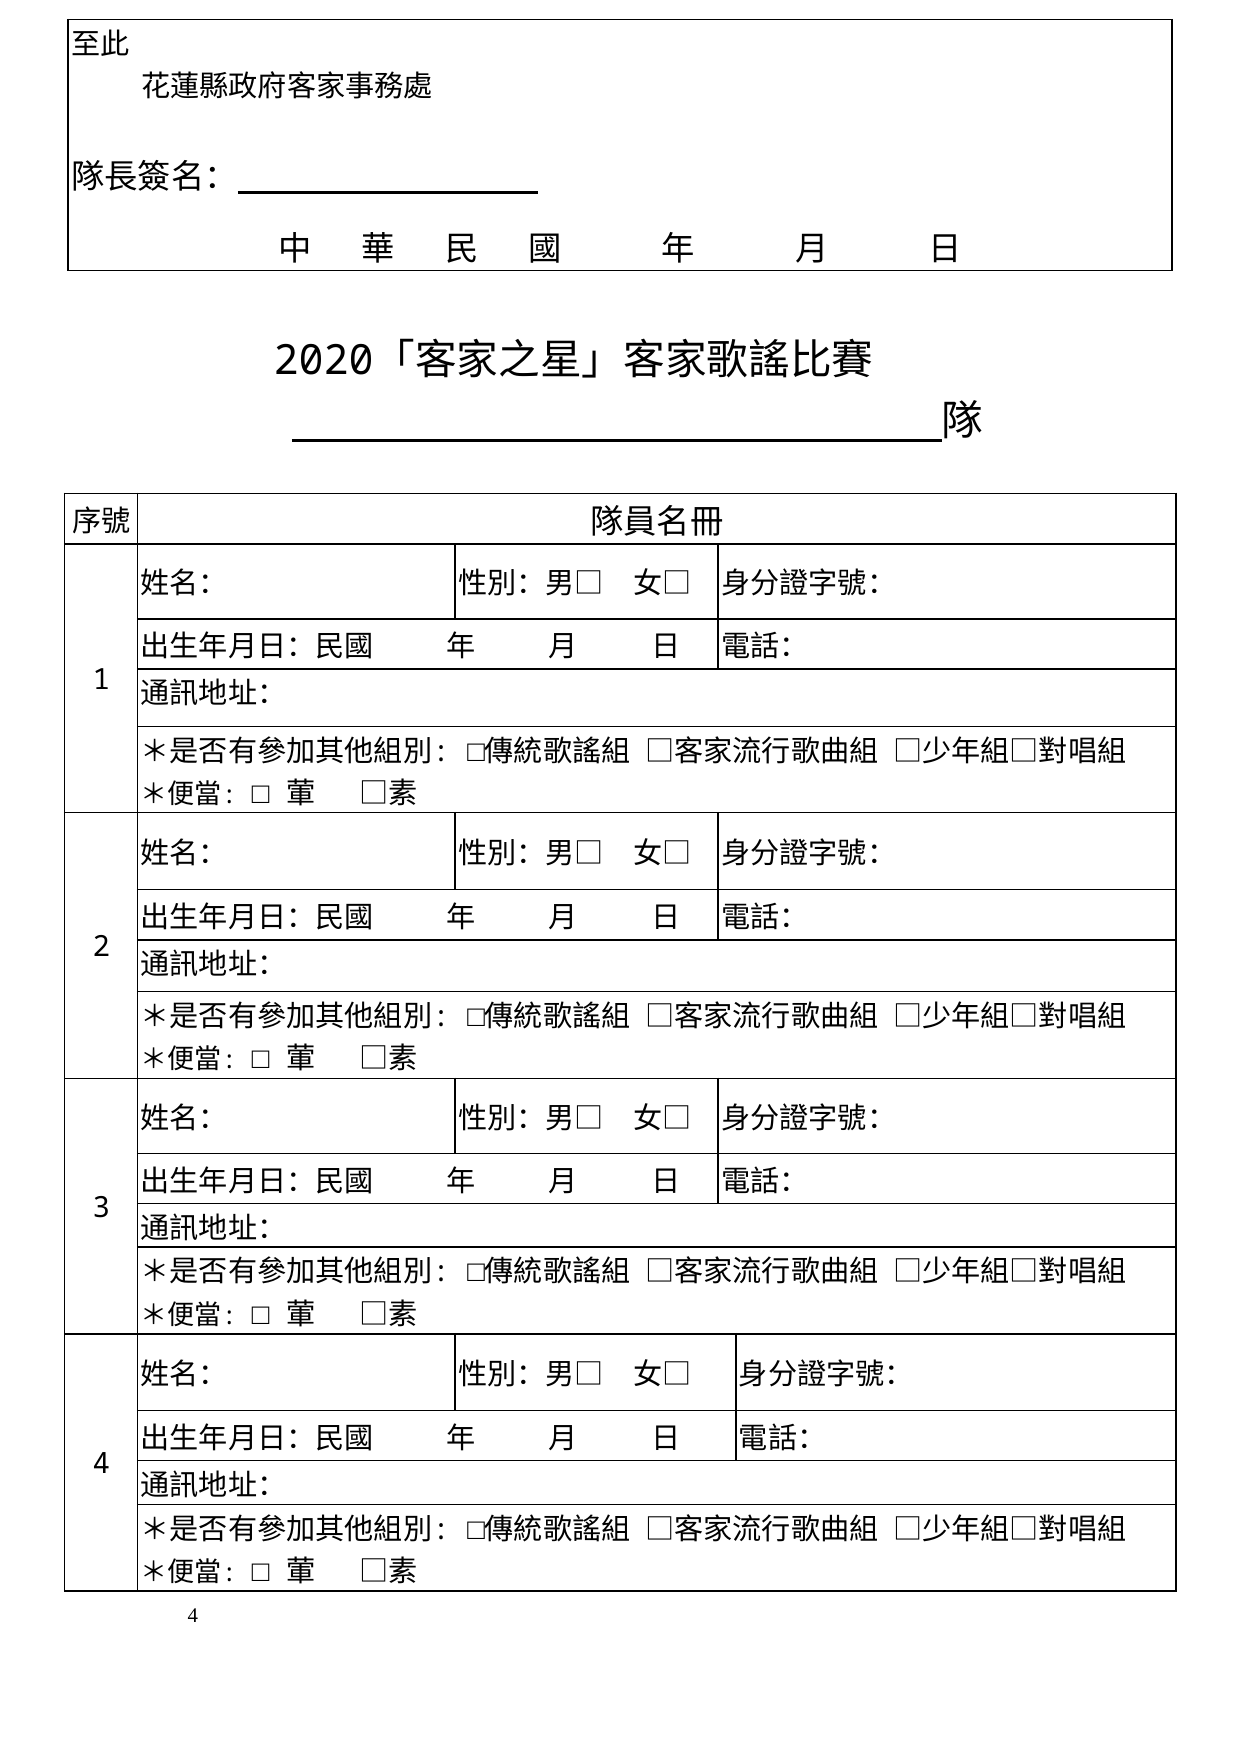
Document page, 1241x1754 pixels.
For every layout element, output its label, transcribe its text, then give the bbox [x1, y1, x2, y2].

table_cell ＊是否有參加其他組別: □傳統歌謠組 □客家流行歌曲組 □少年組□對唱組 ＊便當: □ 葷 □素 [138, 992, 1175, 1077]
table_cell ＊是否有參加其他組別: □傳統歌謠組 □客家流行歌曲組 □少年組□對唱組 ＊便當: □ 葷 □素 [138, 727, 1175, 812]
table_header 序號 [65, 494, 137, 543]
table_cell ＊是否有參加其他組別: □傳統歌謠組 □客家流行歌曲組 □少年組□對唱組 ＊便當: □ 葷 □素 [138, 1505, 1175, 1590]
table_cell 性別：男□ 女□ [456, 813, 717, 889]
table_cell 姓名： [138, 1079, 454, 1152]
table_header 隊員名冊 [138, 494, 1175, 543]
table_cell 4 [65, 1335, 137, 1590]
table_cell 2 [65, 813, 137, 1077]
table_cell ＊是否有參加其他組別: □傳統歌謠組 □客家流行歌曲組 □少年組□對唱組 ＊便當: □ 葷 □素 [138, 1248, 1175, 1333]
table_cell 電話： [737, 1411, 1175, 1460]
table_cell 通訊地址： [138, 670, 1175, 726]
table_cell 出生年月日：民國 年 月 日 [138, 620, 717, 668]
table_cell 身分證字號： [719, 545, 1175, 618]
table_cell 出生年月日：民國 年 月 日 [138, 1411, 735, 1460]
table_cell 通訊地址： [138, 1204, 1175, 1246]
table_cell 3 [65, 1079, 137, 1333]
table_cell 出生年月日：民國 年 月 日 [138, 1154, 717, 1203]
table_cell 姓名： [138, 1335, 454, 1409]
table_cell 姓名： [138, 813, 454, 889]
table_cell 性別：男□ 女□ [456, 1335, 735, 1409]
table_cell 性別：男□ 女□ [456, 1079, 717, 1152]
table_cell 電話： [719, 890, 1175, 939]
table_cell 電話： [719, 620, 1175, 668]
text 隊 [187, 387, 1053, 447]
table_cell 通訊地址： [138, 941, 1175, 991]
table_cell 身分證字號： [719, 813, 1175, 889]
table_cell 身分證字號： [719, 1079, 1175, 1152]
table_cell 1 [65, 545, 137, 812]
table_cell 通訊地址： [138, 1461, 1175, 1504]
table_cell 電話： [719, 1154, 1175, 1203]
table_cell 至此 花蓮縣政府客家事務處 隊長簽名： 中 華 民 國 年 月 日 [69, 20, 1171, 269]
table_cell 身分證字號： [737, 1335, 1175, 1409]
table_cell 姓名： [138, 545, 454, 618]
table_cell 性別：男□ 女□ [456, 545, 717, 618]
table_cell 出生年月日：民國 年 月 日 [138, 890, 717, 939]
text 2020「客家之星」客家歌謠比賽 [94, 326, 1053, 387]
